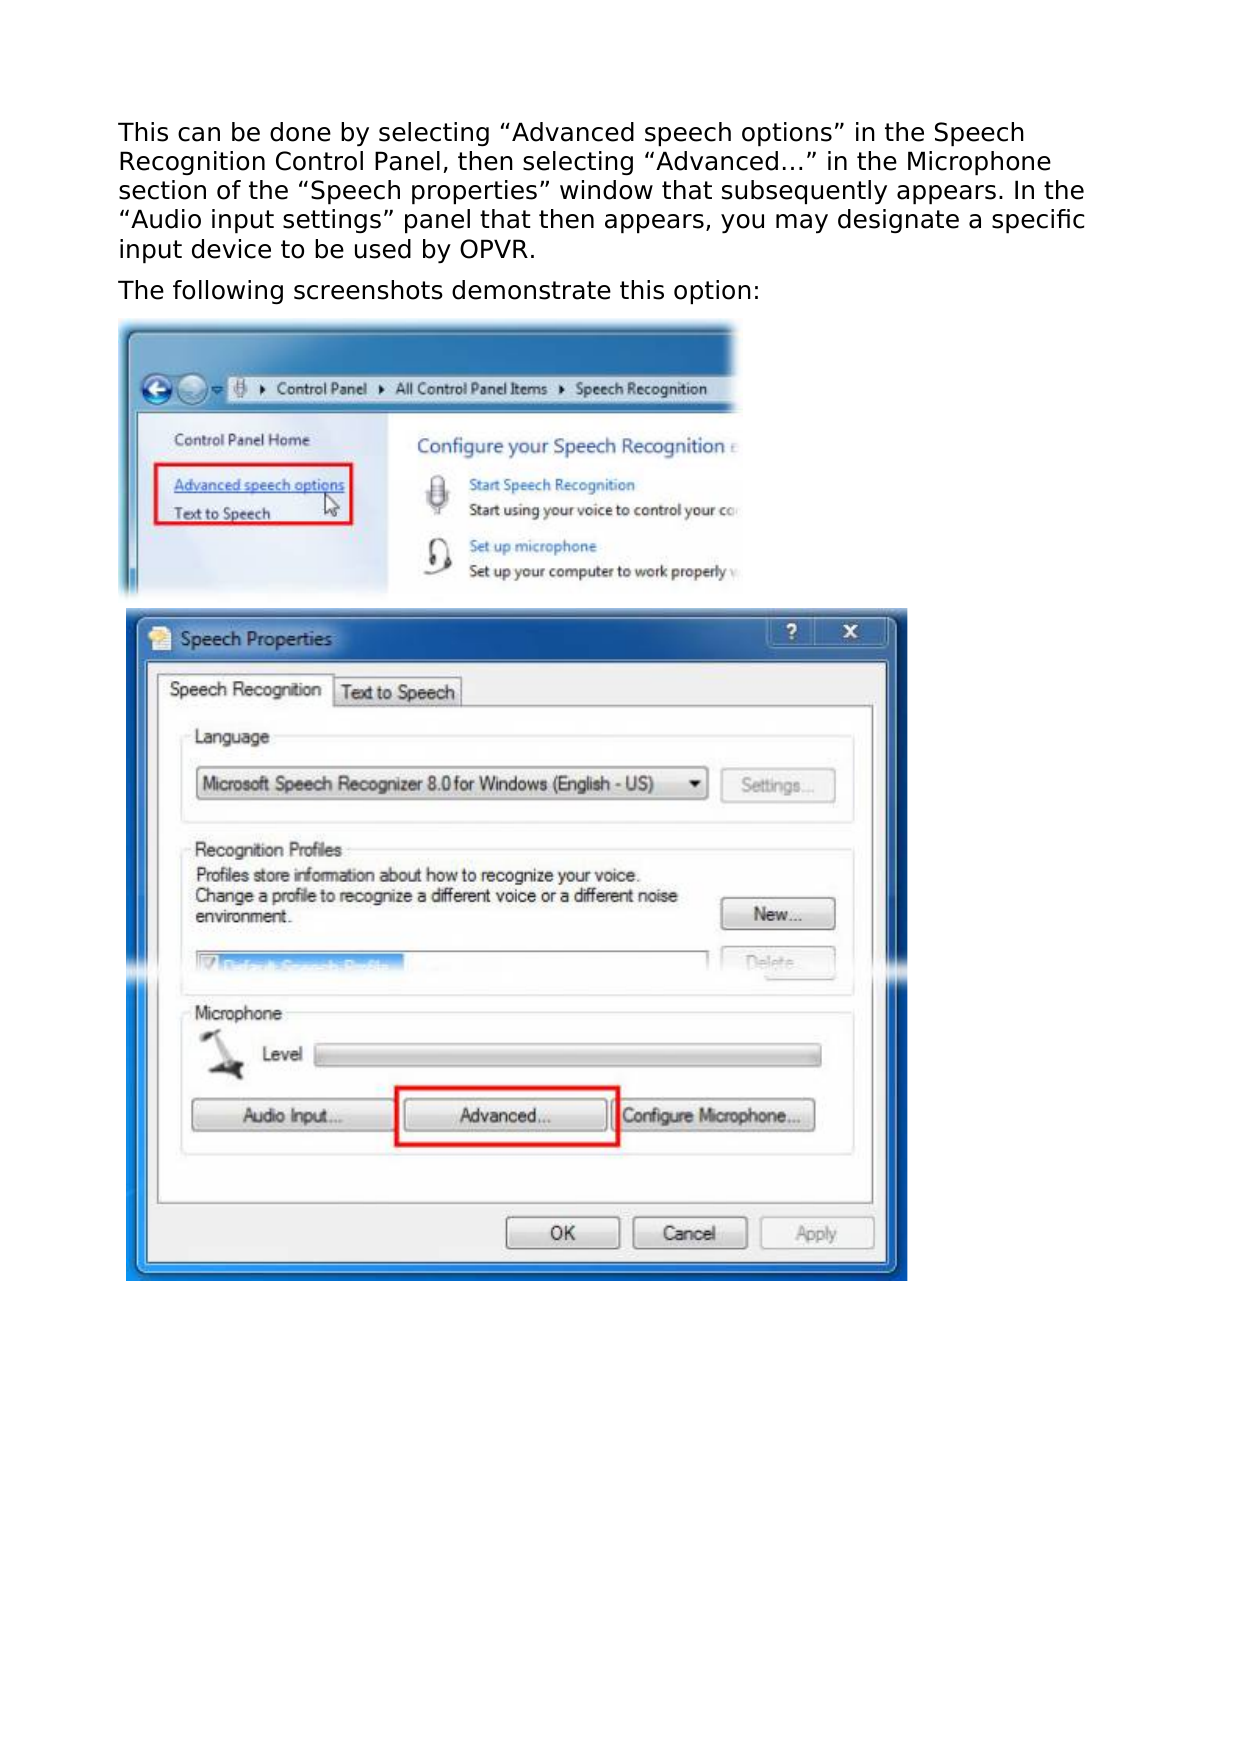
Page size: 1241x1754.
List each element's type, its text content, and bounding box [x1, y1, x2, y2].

picture [118, 318, 744, 603]
picture [126, 608, 908, 1281]
text The following screenshots demonstrate this option: [118, 276, 1122, 306]
text This can be done by selecting “Advanced speech options” in the Speech Recognition Control Panel, then selecting “Advanced…” in the Microphone section of the “Speech properties” window that subsequently appears. In the “Audio input settings” panel that then appears, you may designate a specific input device to be used by OPVR. [118, 118, 1122, 264]
